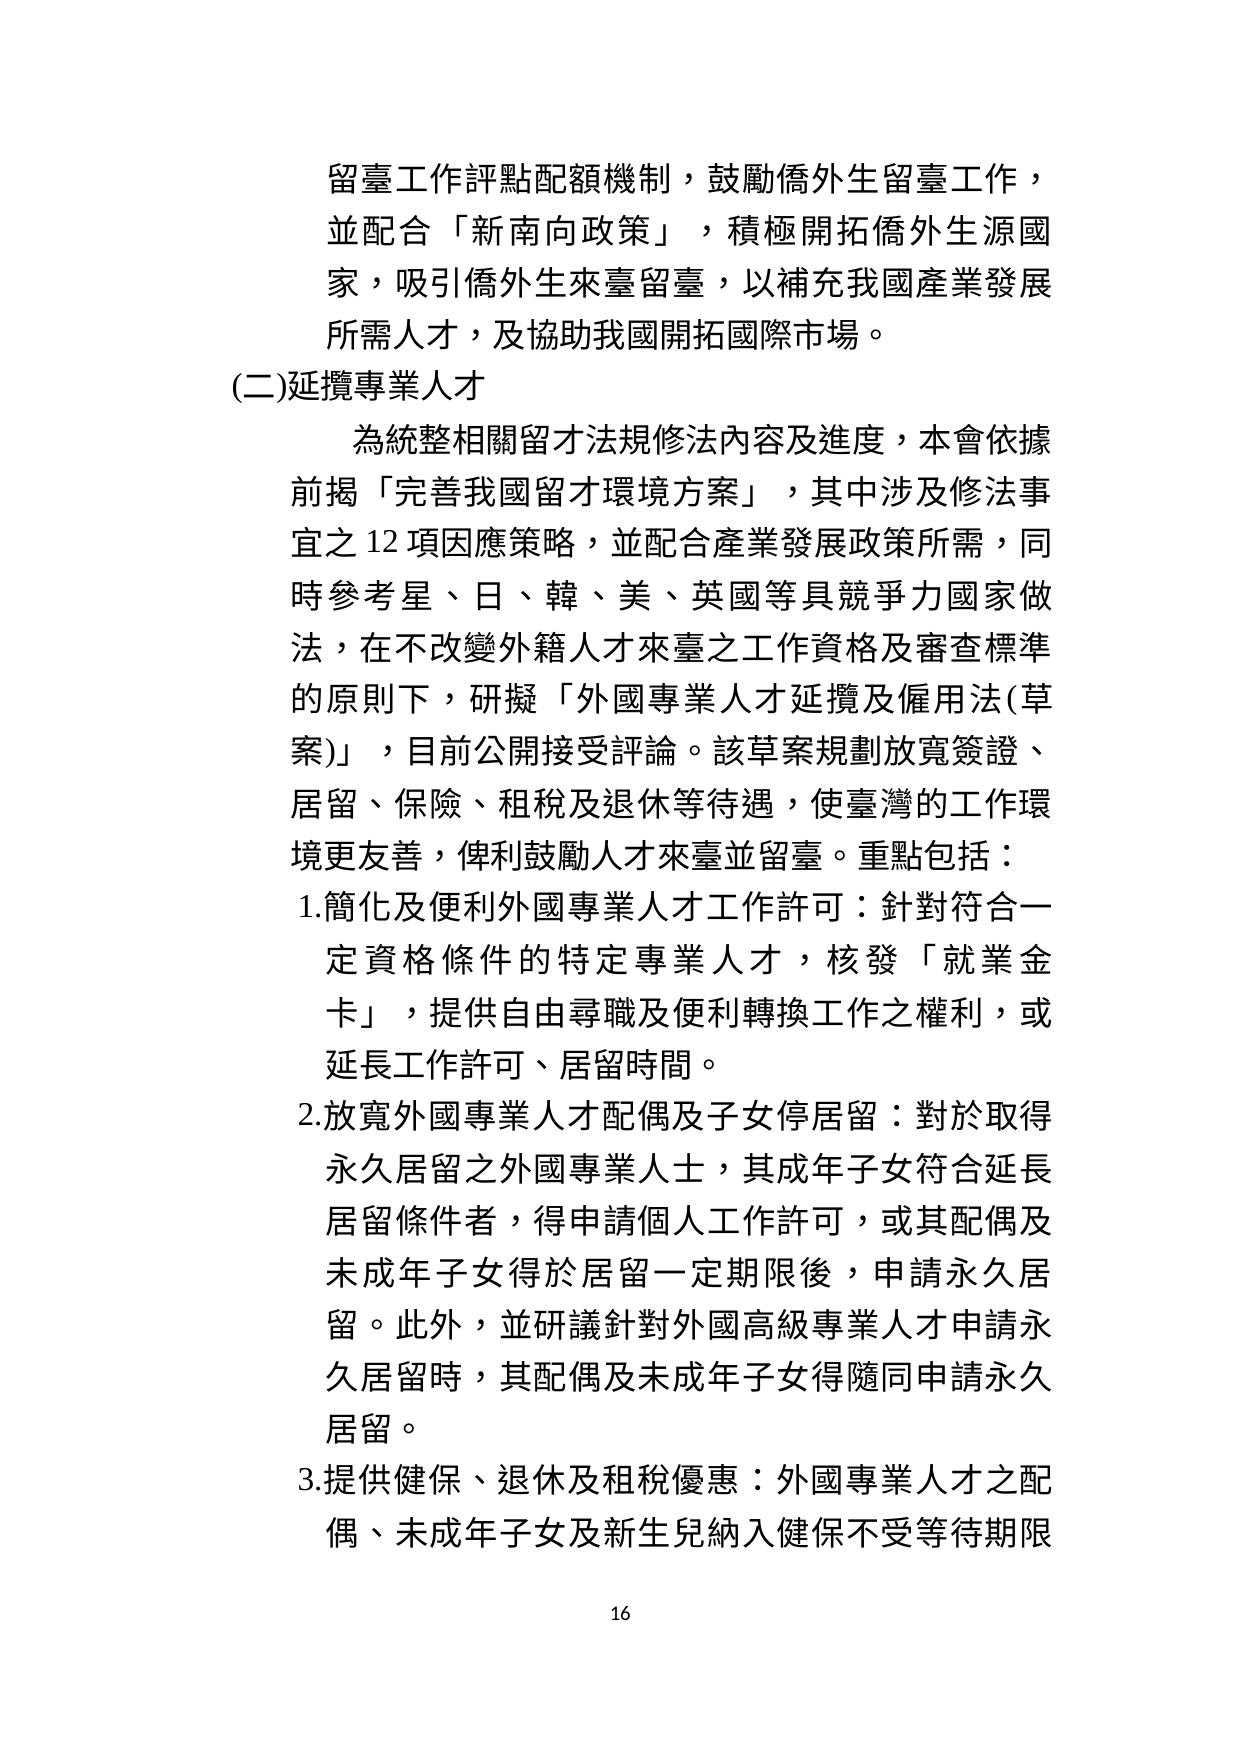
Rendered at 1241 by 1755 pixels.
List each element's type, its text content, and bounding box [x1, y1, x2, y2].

text 留臺工作評點配額機制，鼓勵僑外生留臺工作，並配合「新南向政策」，積極開拓僑外生源國家，吸引僑外生來臺留臺，以補充我國產業發展所需人才，及協助我國開拓國際市場。 [326, 150, 1053, 358]
text 3.提供健保、退休及租稅優惠：外國專業人才之配偶、未成年子女及新生兒納入健保不受等待期限 [297, 1452, 1053, 1556]
text 2.放寬外國專業人才配偶及子女停居留：對於取得永久居留之外國專業人士，其成年子女符合延長居留條件者，得申請個人工作許可，或其配偶及未成年子女得於居留一定期限後，申請永久居留。此外，並研議針對外國高級專業人才申請永久居留時，其配偶及未成年子女得隨同申請永久居留。 [297, 1087, 1053, 1452]
text 1.簡化及便利外國專業人才工作許可：針對符合一定資格條件的特定專業人才，核發「就業金卡」，提供自由尋職及便利轉換工作之權利，或延長工作許可、居留時間。 [297, 879, 1053, 1087]
text 為統整相關留才法規修法內容及進度，本會依據前揭「完善我國留才環境方案」，其中涉及修法事宜之12項因應策略，並配合產業發展政策所需，同時參考星、日、韓、美、英國等具競爭力國家做法，在不改變外籍人才來臺之工作資格及審查標準的原則下，研擬「外國專業人才延攬及僱用法(草案)」，目前公開接受評論。該草案規劃放寬簽證、居留、保險、租稅及退休等待遇，使臺灣的工作環境更友善，俾利鼓勵人才來臺並留臺。重點包括： [290, 410, 1053, 879]
text (二)延攬專業人才 [231, 358, 1053, 410]
